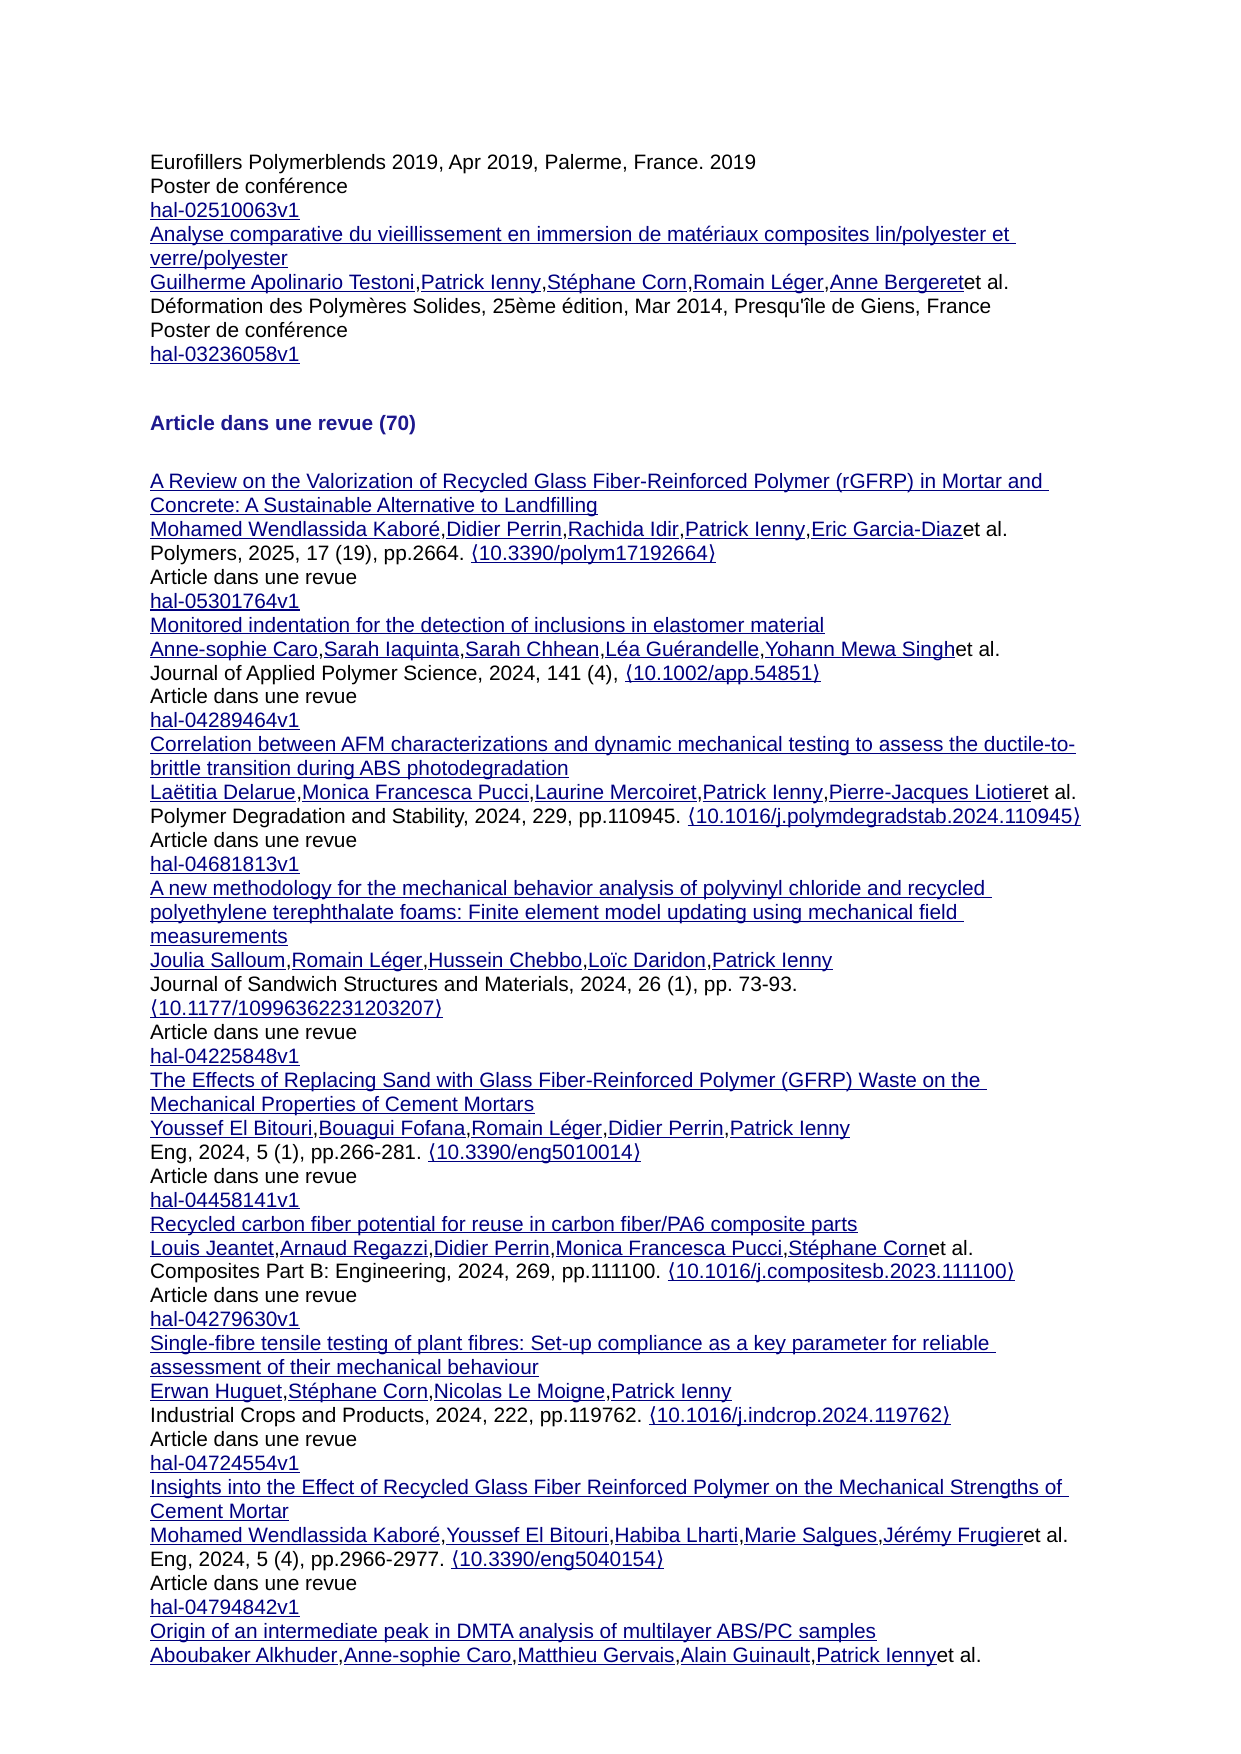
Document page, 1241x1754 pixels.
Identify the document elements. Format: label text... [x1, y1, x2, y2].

table_cell Insights into the Effect of Recycled Glass Fiber Reinforced Polymer on the Mechanical Strengths of Cement Mortar Mohamed Wendlassida Kaboré,Youssef El Bitouri,Habiba Lharti,Marie Salgues,Jérémy Frugieret al. Eng, 2024, 5 (4), pp.2966-2977. ⟨10.3390/eng5040154⟩ Article dans une revue hal-04794842v1 [150, 1475, 1090, 1619]
table_cell Eurofillers Polymerblends 2019, Apr 2019, Palerme, France. 2019 Poster de conférence hal-02510063v1 [150, 150, 1090, 222]
table_cell A new methodology for the mechanical behavior analysis of polyvinyl chloride and recycled polyethylene terephthalate foams: Finite element model updating using mechanical field measurements Joulia Salloum,Romain Léger,Hussein Chebbo,Loïc Daridon,Patrick Ienny Journal of Sandwich Structures and Materials, 2024, 26 (1), pp. 73-93. ⟨10.1177/10996362231203207⟩ Article dans une revue hal-04225848v1 [150, 876, 1090, 1068]
table_cell Single-fibre tensile testing of plant fibres: Set-up compliance as a key parameter for reliable assessment of their mechanical behaviour Erwan Huguet,Stéphane Corn,Nicolas Le Moigne,Patrick Ienny Industrial Crops and Products, 2024, 222, pp.119762. ⟨10.1016/j.indcrop.2024.119762⟩ Article dans une revue hal-04724554v1 [150, 1331, 1090, 1475]
table_cell Analyse comparative du vieillissement en immersion de matériaux composites lin/polyester et verre/polyester Guilherme Apolinario Testoni,Patrick Ienny,Stéphane Corn,Romain Léger,Anne Bergeretet al. Déformation des Polymères Solides, 25ème édition, Mar 2014, Presqu'île de Giens, France Poster de conférence hal-03236058v1 [150, 222, 1090, 366]
table_cell Monitored indentation for the detection of inclusions in elastomer material Anne‐sophie Caro,Sarah Iaquinta,Sarah Chhean,Léa Guérandelle,Yohann Mewa Singhet al. Journal of Applied Polymer Science, 2024, 141 (4), ⟨10.1002/app.54851⟩ Article dans une revue hal-04289464v1 [150, 613, 1090, 732]
subtitle Article dans une revue (70) [150, 410, 1090, 434]
table_cell Origin of an intermediate peak in DMTA analysis of multilayer ABS/PC samples Aboubaker Alkhuder,Anne‐sophie Caro,Matthieu Gervais,Alain Guinault,Patrick Iennyet al. [150, 1619, 1090, 1667]
table_cell Correlation between AFM characterizations and dynamic mechanical testing to assess the ductile-to-brittle transition during ABS photodegradation Laëtitia Delarue,Monica Francesca Pucci,Laurine Mercoiret,Patrick Ienny,Pierre-Jacques Liotieret al. Polymer Degradation and Stability, 2024, 229, pp.110945. ⟨10.1016/j.polymdegradstab.2024.110945⟩ Article dans une revue hal-04681813v1 [150, 732, 1090, 876]
table_cell Recycled carbon fiber potential for reuse in carbon fiber/PA6 composite parts Louis Jeantet,Arnaud Regazzi,Didier Perrin,Monica Francesca Pucci,Stéphane Cornet al. Composites Part B: Engineering, 2024, 269, pp.111100. ⟨10.1016/j.compositesb.2023.111100⟩ Article dans une revue hal-04279630v1 [150, 1211, 1090, 1331]
table_cell The Effects of Replacing Sand with Glass Fiber-Reinforced Polymer (GFRP) Waste on the Mechanical Properties of Cement Mortars Youssef El Bitouri,Bouagui Fofana,Romain Léger,Didier Perrin,Patrick Ienny Eng, 2024, 5 (1), pp.266-281. ⟨10.3390/eng5010014⟩ Article dans une revue hal-04458141v1 [150, 1068, 1090, 1211]
table_header A Review on the Valorization of Recycled Glass Fiber-Reinforced Polymer (rGFRP) in Mortar and Concrete: A Sustainable Alternative to Landfilling Mohamed Wendlassida Kaboré,Didier Perrin,Rachida Idir,Patrick Ienny,Eric Garcia-Diazet al. Polymers, 2025, 17 (19), pp.2664. ⟨10.3390/polym17192664⟩ Article dans une revue hal-05301764v1 [150, 469, 1090, 612]
